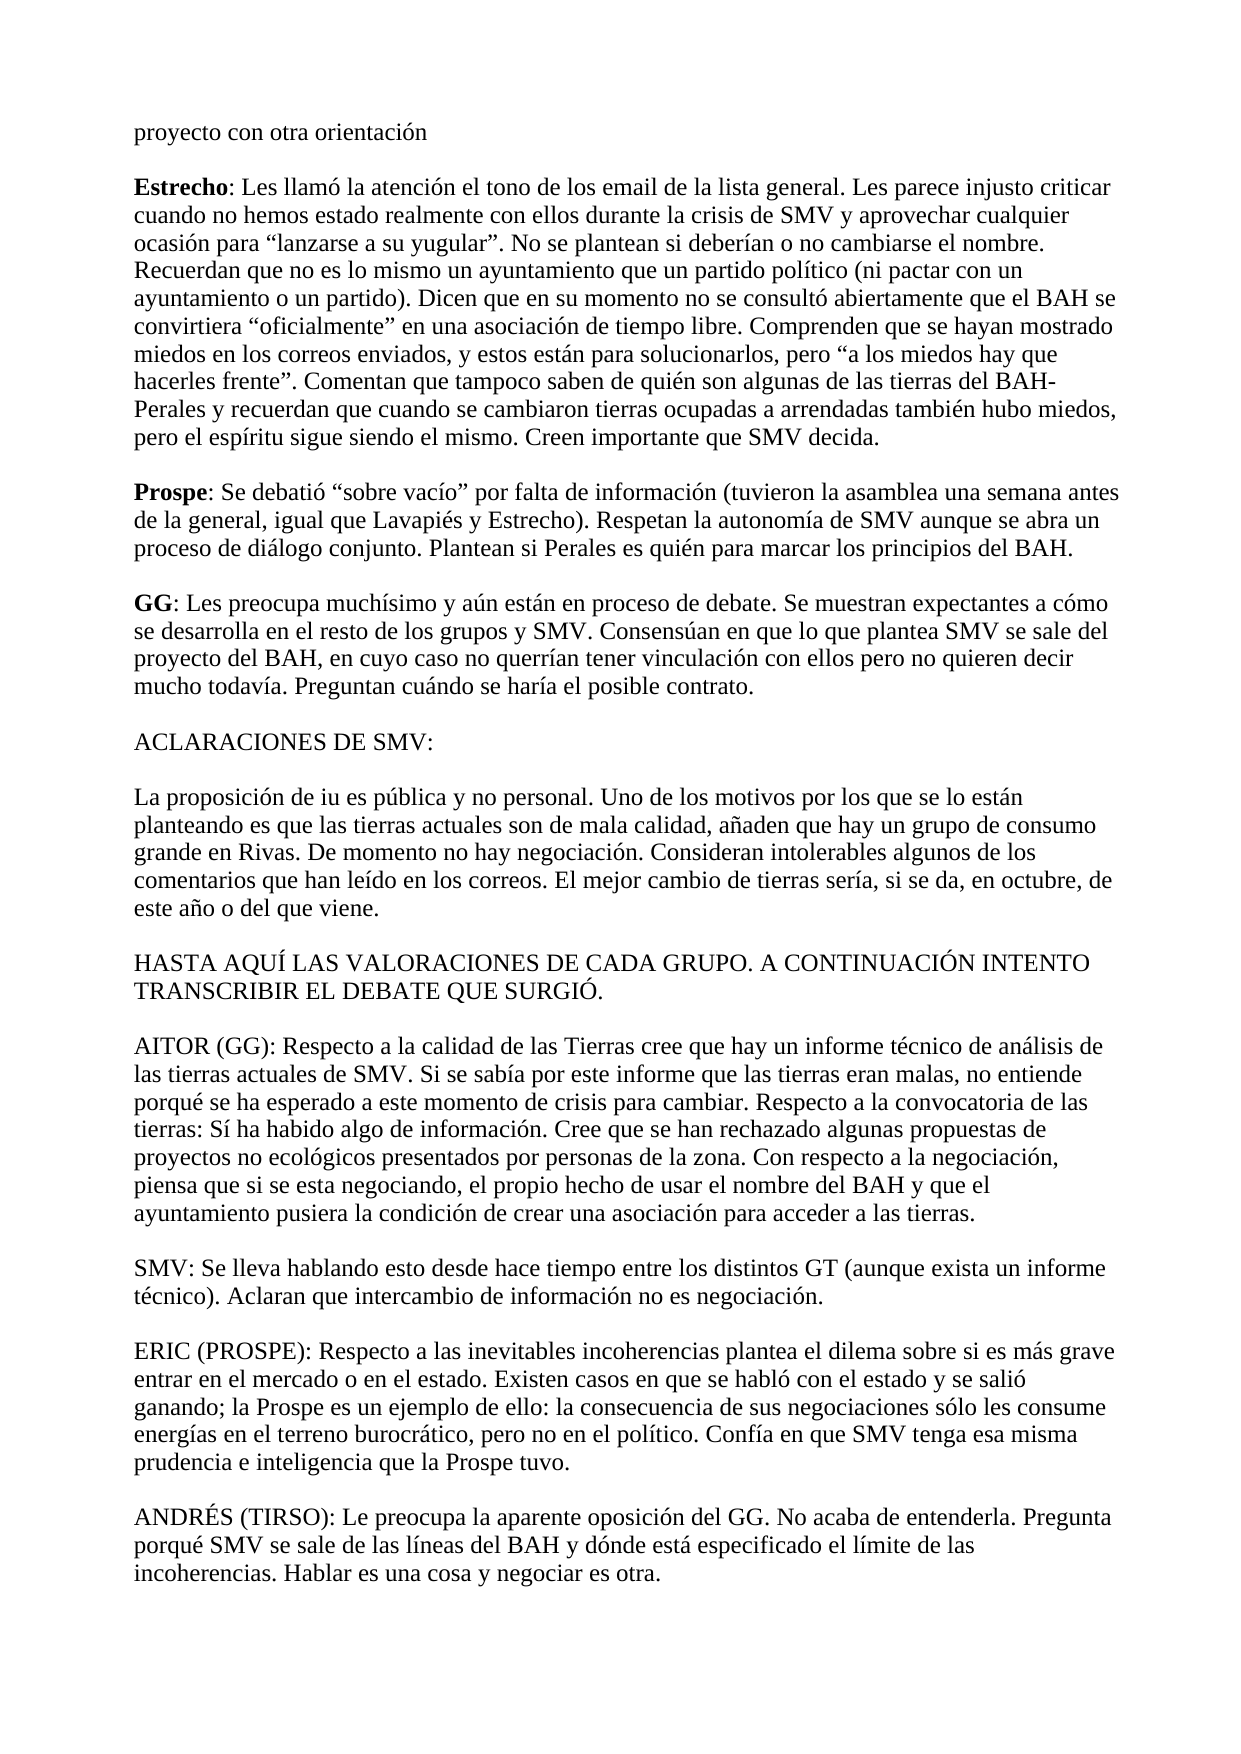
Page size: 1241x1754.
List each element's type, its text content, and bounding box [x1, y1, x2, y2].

text Estrecho: Les llamó la atención el tono de los email de la lista general. Les parece injusto criticar cuando no hemos estado realmente con ellos durante la crisis de SMV y aprovechar cualquier ocasión para “lanzarse a su yugular”. No se plantean si deberían o no cambiarse el nombre. Recuerdan que no es lo mismo un ayuntamiento que un partido político (ni pactar con un ayuntamiento o un partido). Dicen que en su momento no se consultó abiertamente que el BAH se convirtiera “oficialmente” en una asociación de tiempo libre. Comprenden que se hayan mostrado miedos en los correos enviados, y estos están para solucionarlos, pero “a los miedos hay que hacerles frente”. Comentan que tampoco saben de quién son algunas de las tierras del BAH-Perales y recuerdan que cuando se cambiaron tierras ocupadas a arrendadas también hubo miedos, pero el espíritu sigue siendo el mismo. Creen importante que SMV decida. [134, 173, 1122, 451]
text ERIC (PROSPE): Respecto a las inevitables incoherencias plantea el dilema sobre si es más grave entrar en el mercado o en el estado. Existen casos en que se habló con el estado y se salió ganando; la Prospe es un ejemplo de ello: la consecuencia de sus negociaciones sólo les consume energías en el terreno burocrático, pero no en el político. Confía en que SMV tenga esa misma prudencia e inteligencia que la Prospe tuvo. [134, 1337, 1122, 1476]
text GG: Les preocupa muchísimo y aún están en proceso de debate. Se muestran expectantes a cómo se desarrolla en el resto de los grupos y SMV. Consensúan en que lo que plantea SMV se sale del proyecto del BAH, en cuyo caso no querrían tener vinculación con ellos pero no quieren decir mucho todavía. Preguntan cuándo se haría el posible contrato. [134, 589, 1122, 700]
text HASTA AQUÍ LAS VALORACIONES DE CADA GRUPO. A CONTINUACIÓN INTENTO TRANSCRIBIR EL DEBATE QUE SURGIÓ. [134, 949, 1122, 1005]
text AITOR (GG): Respecto a la calidad de las Tierras cree que hay un informe técnico de análisis de las tierras actuales de SMV. Si se sabía por este informe que las tierras eran malas, no entiende porqué se ha esperado a este momento de crisis para cambiar. Respecto a la convocatoria de las tierras: Sí ha habido algo de información. Cree que se han rechazado algunas propuestas de proyectos no ecológicos presentados por personas de la zona. Con respecto a la negociación, piensa que si se esta negociando, el propio hecho de usar el nombre del BAH y que el ayuntamiento pusiera la condición de crear una asociación para acceder a las tierras. [134, 1032, 1122, 1226]
text Prospe: Se debatió “sobre vacío” por falta de información (tuvieron la asamblea una semana antes de la general, igual que Lavapiés y Estrecho). Respetan la autonomía de SMV aunque se abra un proceso de diálogo conjunto. Plantean si Perales es quién para marcar los principios del BAH. [134, 478, 1122, 561]
text La proposición de iu es pública y no personal. Uno de los motivos por los que se lo están planteando es que las tierras actuales son de mala calidad, añaden que hay un grupo de consumo grande en Rivas. De momento no hay negociación. Consideran intolerables algunos de los comentarios que han leído en los correos. El mejor cambio de tierras sería, si se da, en octubre, de este año o del que viene. [134, 783, 1122, 922]
text ANDRÉS (TIRSO): Le preocupa la aparente oposición del GG. No acaba de entenderla. Pregunta porqué SMV se sale de las líneas del BAH y dónde está especificado el límite de las incoherencias. Hablar es una cosa y negociar es otra. [134, 1503, 1122, 1587]
text SMV: Se lleva hablando esto desde hace tiempo entre los distintos GT (aunque exista un informe técnico). Aclaran que intercambio de información no es negociación. [134, 1254, 1122, 1309]
text proyecto con otra orientación [134, 118, 1122, 146]
text ACLARACIONES DE SMV: [134, 728, 1122, 755]
